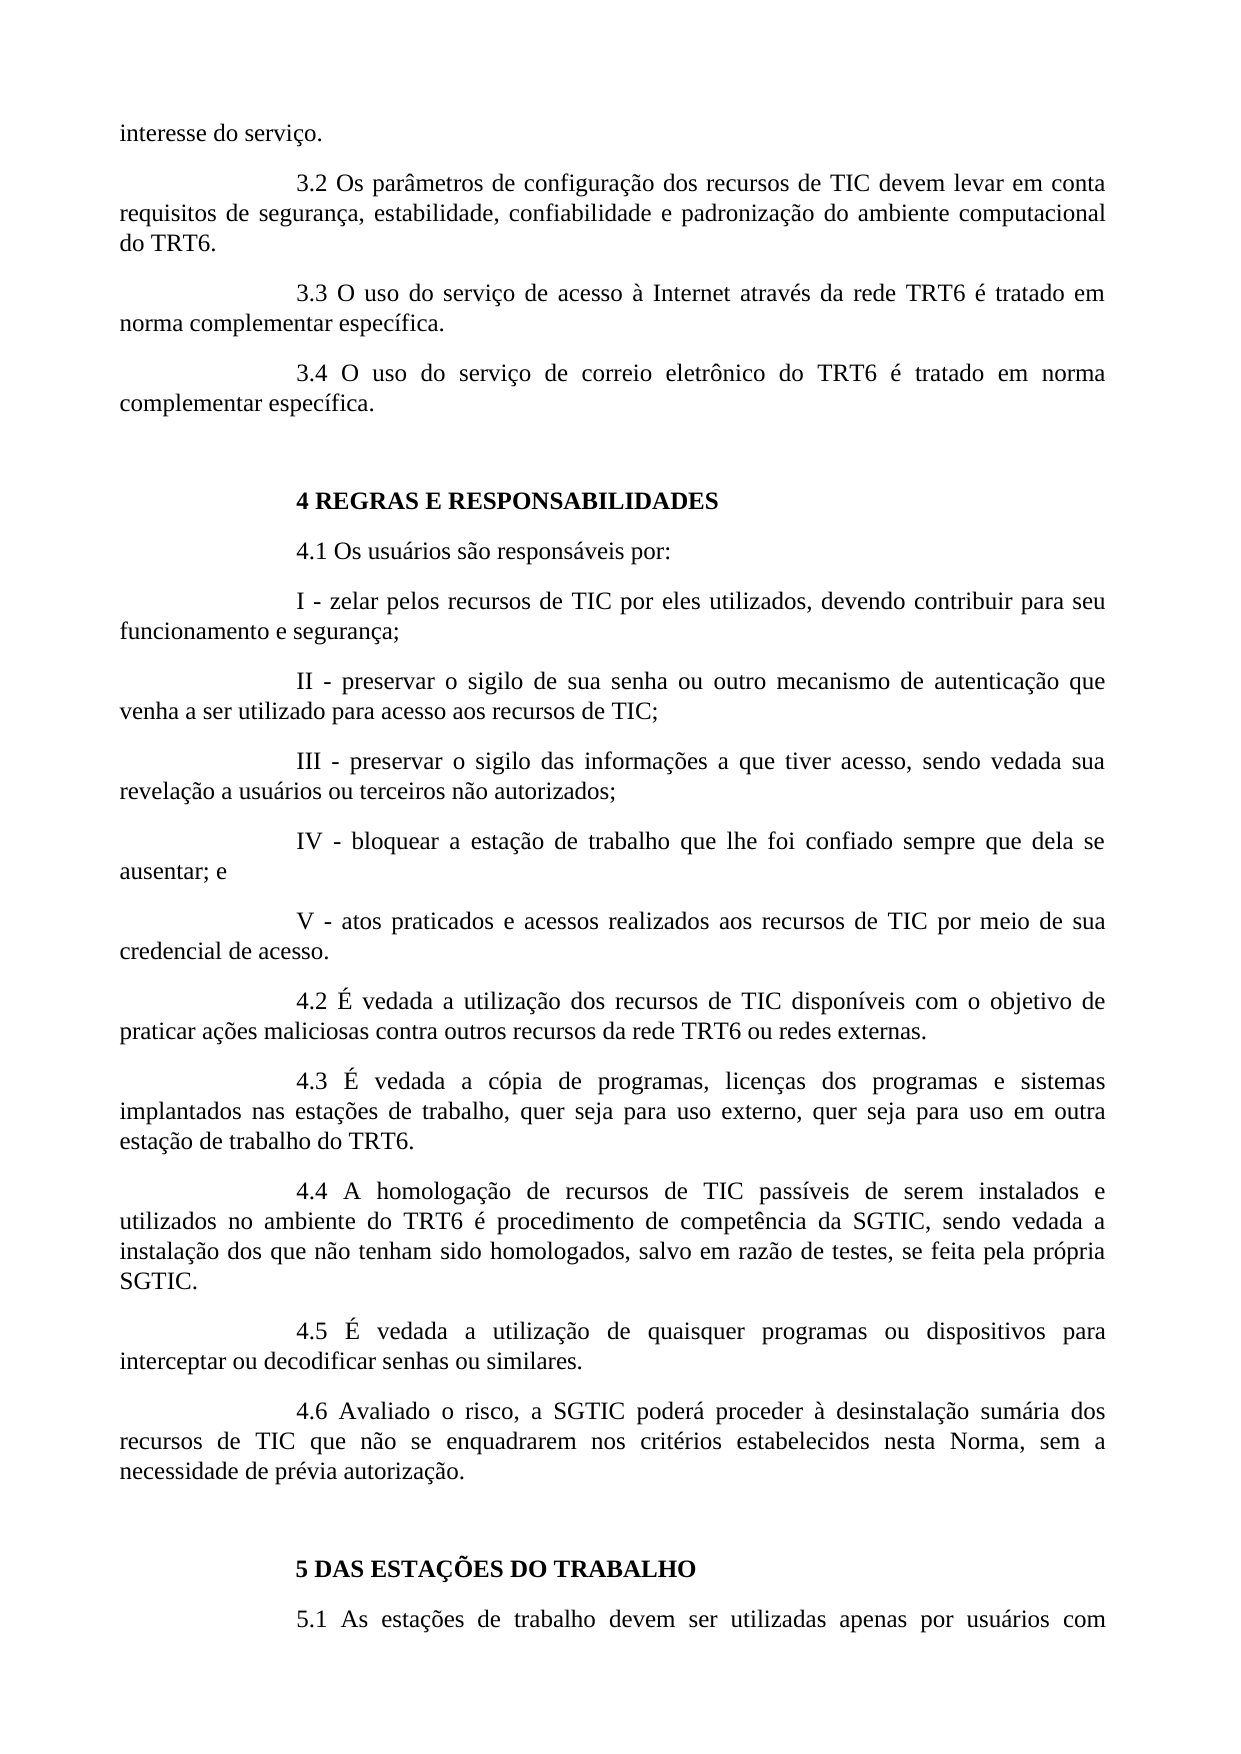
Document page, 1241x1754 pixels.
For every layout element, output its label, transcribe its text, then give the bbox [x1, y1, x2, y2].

text I - zelar pelos recursos de TIC por eles utilizados, devendo contribuir para seu funcionamento e segurança; [119, 586, 1107, 644]
text 5 DAS ESTAÇÕES DO TRABALHO [119, 1554, 1106, 1583]
text 3.3 O uso do serviço de acesso à Internet através da rede TRT6 é tratado em norma complementar específica. [119, 278, 1107, 337]
text 3.2 Os parâmetros de configuração dos recursos de TIC devem levar em conta requisitos de segurança, estabilidade, confiabilidade e padronização do ambiente computacional do TRT6. [119, 168, 1107, 257]
text 4.2 É vedada a utilização dos recursos de TIC disponíveis com o objetivo de praticar ações maliciosas contra outros recursos da rede TRT6 ou redes externas. [119, 986, 1107, 1044]
text 4.4 A homologação de recursos de TIC passíveis de serem instalados e utilizados no ambiente do TRT6 é procedimento de competência da SGTIC, sendo vedada a instalação dos que não tenham sido homologados, salvo em razão de testes, se feita pela própria SGTIC. [119, 1176, 1107, 1295]
text 4.5 É vedada a utilização de quaisquer programas ou dispositivos para interceptar ou decodificar senhas ou similares. [119, 1316, 1107, 1375]
text 4.3 É vedada a cópia de programas, licenças dos programas e sistemas implantados nas estações de trabalho, quer seja para uso externo, quer seja para uso em outra estação de trabalho do TRT6. [119, 1066, 1107, 1155]
text II - preservar o sigilo de sua senha ou outro mecanismo de autenticação que venha a ser utilizado para acesso aos recursos de TIC; [119, 666, 1107, 724]
text 4.6 Avaliado o risco, a SGTIC poderá proceder à desinstalação sumária dos recursos de TIC que não se enquadrarem nos critérios estabelecidos nesta Norma, sem a necessidade de prévia autorização. [119, 1396, 1107, 1485]
text V - atos praticados e acessos realizados aos recursos de TIC por meio de sua credencial de acesso. [119, 906, 1107, 964]
text interesse do serviço. [119, 118, 1107, 147]
text 5.1 As estações de trabalho devem ser utilizadas apenas por usuários com [119, 1604, 1107, 1633]
text 4 REGRAS E RESPONSABILIDADES [119, 486, 1106, 515]
text 4.1 Os usuários são responsáveis por: [119, 536, 1107, 564]
text 3.4 O uso do serviço de correio eletrônico do TRT6 é tratado em norma complementar específica. [119, 358, 1107, 417]
text III - preservar o sigilo das informações a que tiver acesso, sendo vedada sua revelação a usuários ou terceiros não autorizados; [119, 746, 1107, 804]
text IV - bloquear a estação de trabalho que lhe foi confiado sempre que dela se ausentar; e [119, 826, 1107, 884]
